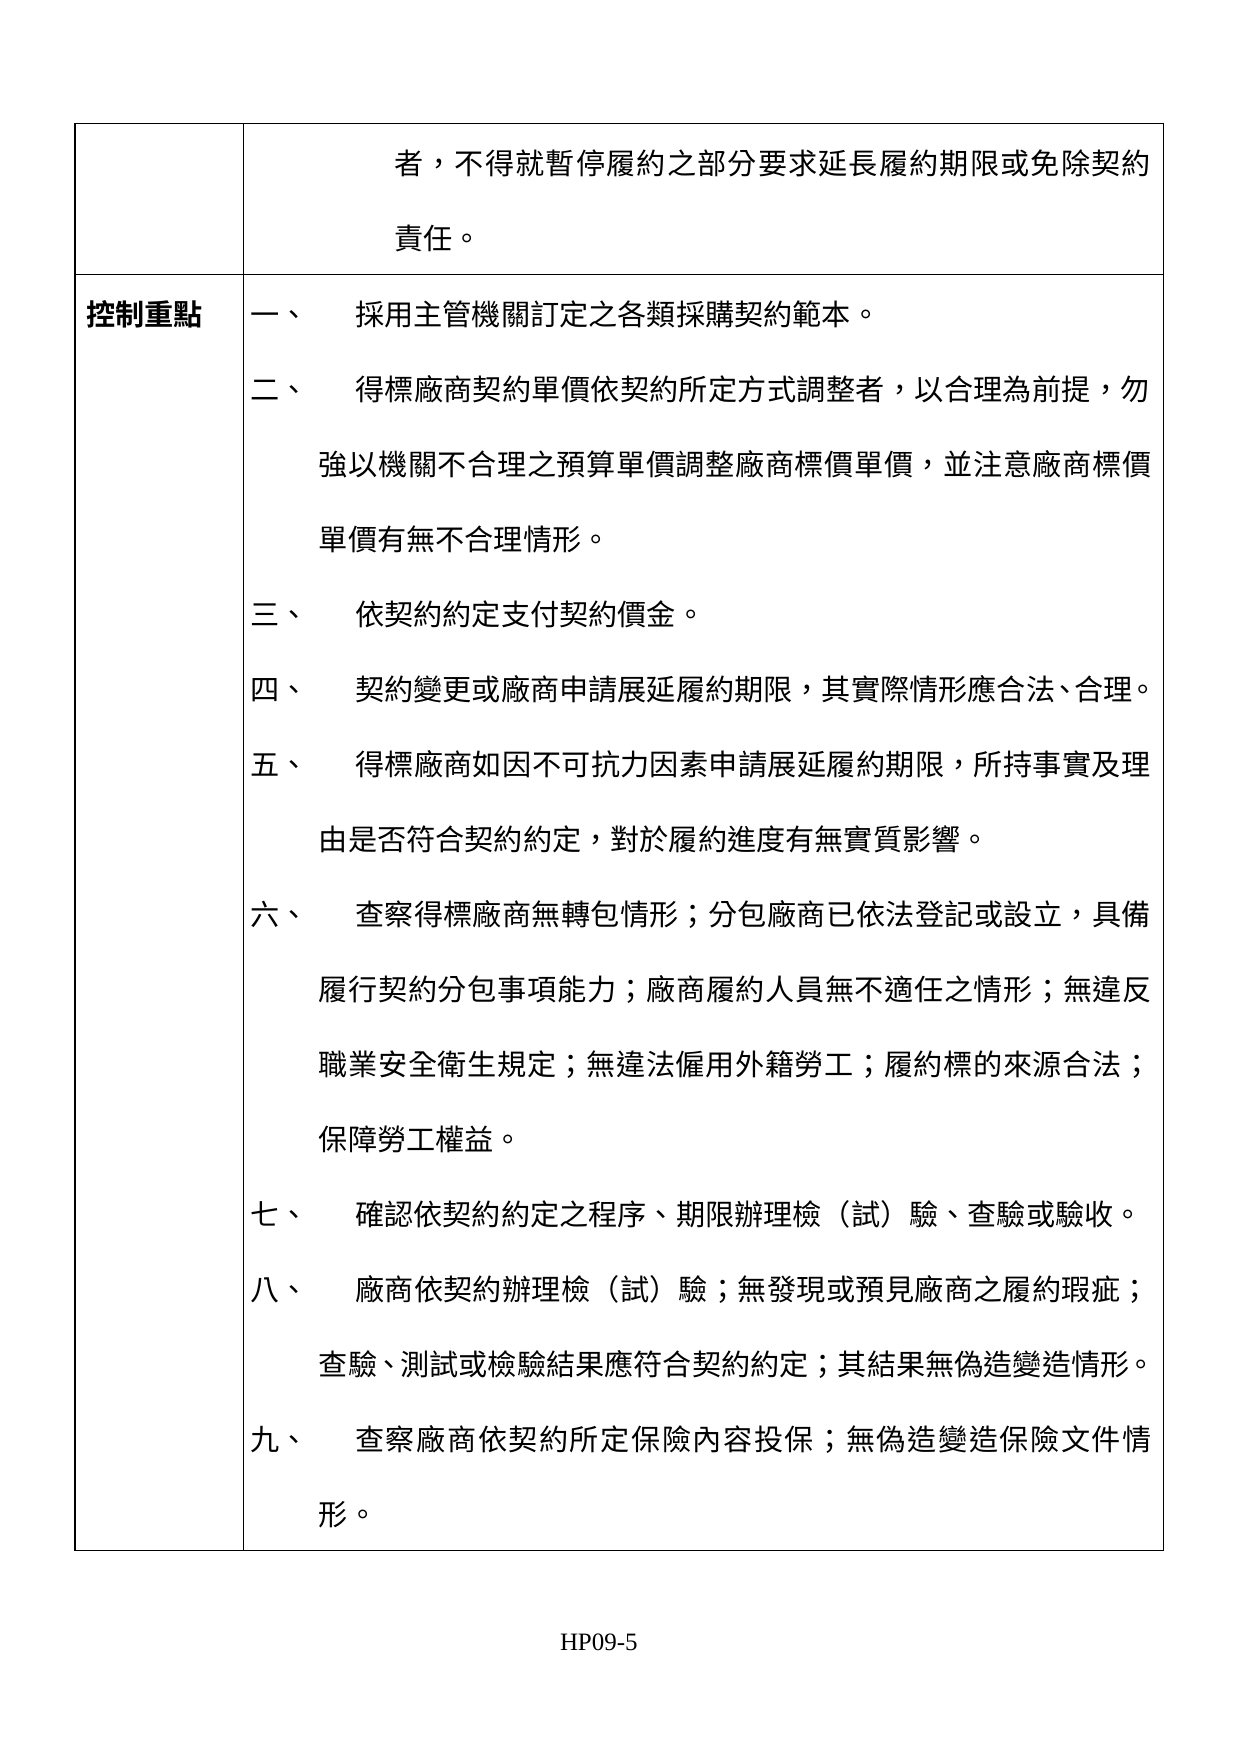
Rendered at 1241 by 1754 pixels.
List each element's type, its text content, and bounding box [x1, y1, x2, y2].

table_cell 採用主管機關訂定之各類採購契約範本。 得標廠商契約單價依契約所定方式調整者，以合理為前提，勿強以機關不合理之預算單價調整廠商標價單價，並注意廠商標價單價有無不合理情形。 依契約約定支付契約價金。 契約變更或廠商申請展延履約期限，其實際情形應合法、合理。 得標廠商如因不可抗力因素申請展延履約期限，所持事實及理由是否符合契約約定，對於履約進度有無實質影響。 查察得標廠商無轉包情形；分包廠商已依法登記或設立，具備履行契約分包事項能力；廠商履約人員無不適任之情形；無違反職業安全衛生規定；無違法僱用外籍勞工；履約標的來源合法；保障勞工權益。 確認依契約約定之程序、期限辦理檢（試）驗、查驗或驗收。 廠商依契約辦理檢（試）驗；無發現或預見廠商之履約瑕疵；查驗、測試或檢驗結果應符合契約約定；其結果無偽造變造情形。 查察廠商依契約所定保險內容投保；無偽造變造保險文件情形。 查察廠商履約無契約所定不發還保證金之情形；廠商連帶保證書、保險單之有效期是否符合契約約定；無偽造變造情形；契約金額、期限增加或延長時，保證金、保險單之金額及有效期是否配合調整。 契約變更，應經機關及廠商雙方之合意，作成書面紀錄，並簽名或蓋章。 契約變更，應依「採購契約變更或加減價核准監辦備查規定一覽表」辦理。 履約爭議發生後，應迅速處理爭議。 [244, 275, 1163, 1550]
table_cell 控制重點 [76, 275, 243, 1550]
table_cell [76, 124, 243, 274]
table_cell 主辦單位訂定採購契約，以採用主管機關訂定之各類採購契約範本內容為原則，並得視個案採購特性及實際需要，納入相關履約管理約定。 得標廠商各單項價格於決標後如有調整之必要者，依契約所定方式調整，以合理為前提，勿強以機關不合理之預算單價調整廠商標價單價，並注意廠商所報單項價格有無不合理情形。 契約價金之給付及調整： 依契約約定之給付條件給付契約價金，例如依契約總價給付；依實際施作或供應之項目及數量給付；部分依契約標示之價金給付、部分依實際施作或供應之項目及數量給付；有無預付款、估驗款等。 依契約約定之調整條件調整契約價金，例如依物價指數變動情形調整。 依政府採購法第73條之1規定之審核程序及期限給付契約價金。 履約期限： 注意得標廠商於履約期間內之履約進度，督促廠商依期限履約。 契約如需辦理變更，其規格、項目或數量有變更時，注意原訂履約期限是否維持不變，或僅變更之部分需另訂期限。 廠商逾期限履約者，依契約約定計算逾期違約金。 廠商管理： 契約可載明廠商擬分包之項目及分包廠商，機關得審查事項。分包廠商履約之部分，得標廠商仍應負完全責任。 查察得標廠商是否自行履行工程、勞務契約，不得有轉包情形。廠商履行財物契約，其需經一定履約過程，非以現成財物供應者，準用之。 廠商履約人員有不適任之情形者，通知廠商撤換。 履約期間注意廠商有無違反職業安全衛生相關法令。 工程採購，注意廠商有無違法僱用外籍勞工情形；財物採購，注意履約標的來源是否合法、證明文件有無不實情形；勞務採購，注意勞工權益之保障。 品質管理及查驗： 督促廠商注意履約品質，辦理自主檢查。 工程採購，須注意廠商是否依契約辦理檢（試）驗；檢（試）驗報告有無偽造變造情形。 機關發現或預見廠商之履約瑕疵，或有其他違反契約之情事者，通知廠商限期改善。廠商未於期限內改善者，依契約約定辦理。 查驗、測試或檢驗結果不符合契約約定者，機關書面通知廠商依契約免費改善、拆除、重作、退貨或換貨。 保險： 查察廠商是否依契約所定保險內容投保，避免廠商以過高之自負額或除外不保之批註等方式，減省保險費用，致保險範圍不足。 查察廠商保險契約有無偽造變造之情形。 契約金額增加、履約期限延長時，原保險單內容是否需配合調整。 依主管機關訂定之「常見保險錯誤及缺失態樣」及「機關辦理保險事項檢核表」內容，查察有無錯誤及缺失。 保證金： 依契約所定條件發還或不發還保證金。 契約金額增加時，原保證金之金額是否隨之增加。 查察廠商連帶保證書、保險單有無偽造變造情形。 注意廠商連帶保證書及連帶保證保險單之有效期、提前通知展期、有效期內通知銀行/保險公司給付。 履約期限延長時，原連帶保證書、保險單有效期是否需配合延長。 契約變更： 因合法事由，契約標的、價金、履約期限或其他契約內容須變更者，須作成書面合意文件。 查察「採購契約變更或加減價核准監辦備查規定一覽表」、採購契約要項第20點、第21點。 契約變更，非經機關及廠商雙方之合意，作成書面紀錄，並簽名或蓋章者，無效。 爭議處理： 契約雙方因履約而生爭議者，應依法令及契約約定，盡力協調解決。 履約爭議發生後，與爭議無關或不受影響之部分應繼續履約。但經機關同意者不在此限。 廠商因爭議而暫停履約，其經爭議處理結果被認定無理由者，不得就暫停履約之部分要求延長履約期限或免除契約責任。 [244, 124, 1163, 274]
